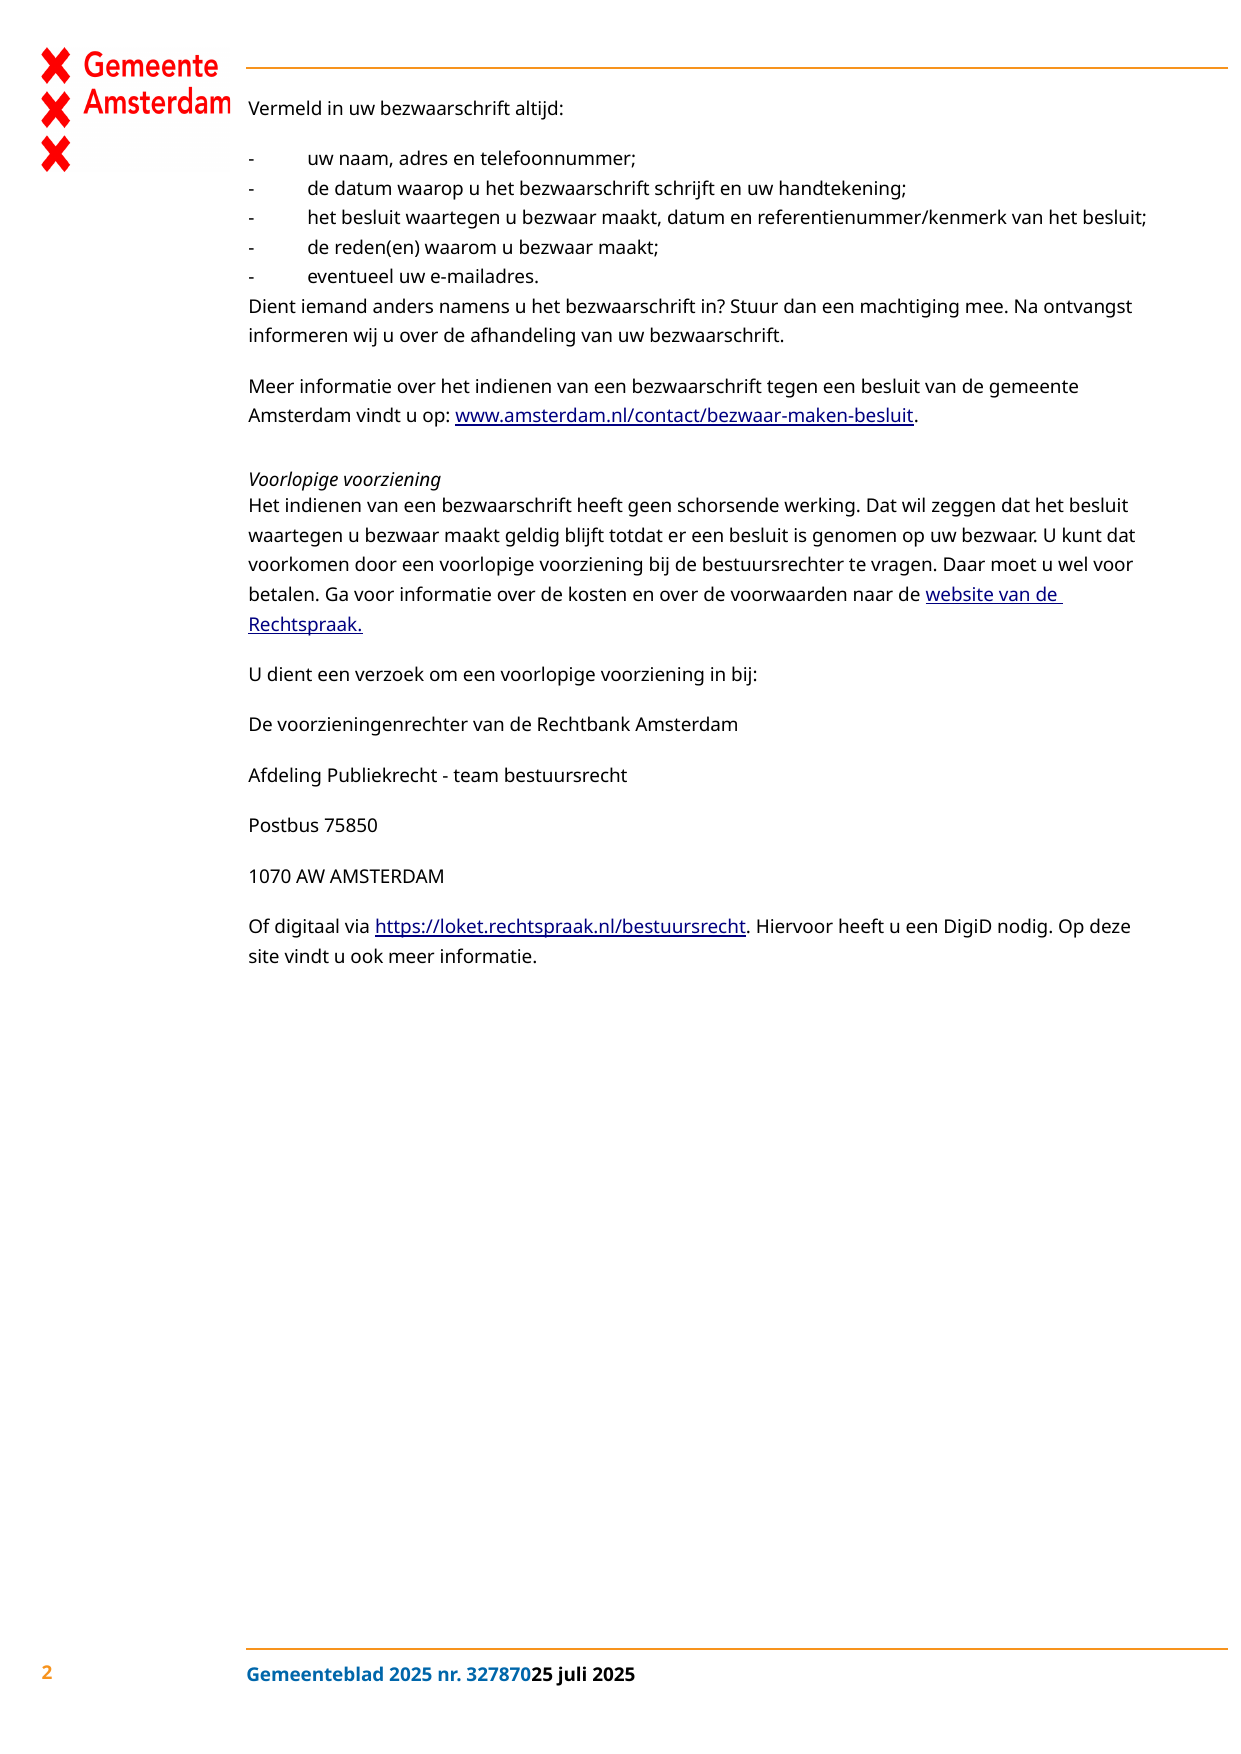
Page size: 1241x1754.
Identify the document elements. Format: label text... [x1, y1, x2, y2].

text U dient een verzoek om een voorlopige voorziening in bij: [248, 661, 1152, 687]
text Vermeld in uw bezwaarschrift altijd: [248, 95, 1152, 121]
text Dient iemand anders namens u het bezwaarschrift in? Stuur dan een machtiging mee. Na ontvangst informeren wij u over de afhandeling van uw bezwaarschrift. [248, 293, 1152, 348]
text Het indienen van een bezwaarschrift heeft geen schorsende werking. Dat wil zeggen dat het besluit waartegen u bezwaar maakt geldig blijft totdat er een besluit is genomen op uw bezwaar. U kunt dat voorkomen door een voorlopige voorziening bij de bestuursrechter te vragen. Daar moet u wel voor betalen. Ga voor informatie over de kosten en over de voorwaarden naar de website van de Rechtspraak. [248, 492, 1152, 636]
list de datum waarop u het bezwaarschrift schrijft en uw handtekening; [248, 175, 1152, 201]
text Voorlopige voorziening [248, 467, 1152, 492]
text Afdeling Publiekrecht - team bestuursrecht [248, 762, 1152, 788]
list het besluit waartegen u bezwaar maakt, datum en referentienummer/kenmerk van het besluit; [248, 204, 1152, 230]
text Postbus 75850 [248, 812, 1152, 838]
text Of digitaal via https://loket.rechtspraak.nl/bestuursrecht. Hiervoor heeft u een DigiD nodig. Op deze site vindt u ook meer informatie. [248, 913, 1152, 968]
list uw naam, adres en telefoonnummer; [248, 145, 1152, 171]
list de reden(en) waarom u bezwaar maakt; [248, 234, 1152, 260]
list eventueel uw e-mailadres. [248, 263, 1152, 289]
picture [41, 47, 231, 172]
text Meer informatie over het indienen van een bezwaarschrift tegen een besluit van de gemeente Amsterdam vindt u op: www.amsterdam.nl/contact/bezwaar-maken-besluit. [248, 373, 1152, 428]
text De voorzieningenrechter van de Rechtbank Amsterdam [248, 712, 1152, 737]
text 1070 AW AMSTERDAM [248, 863, 1152, 888]
